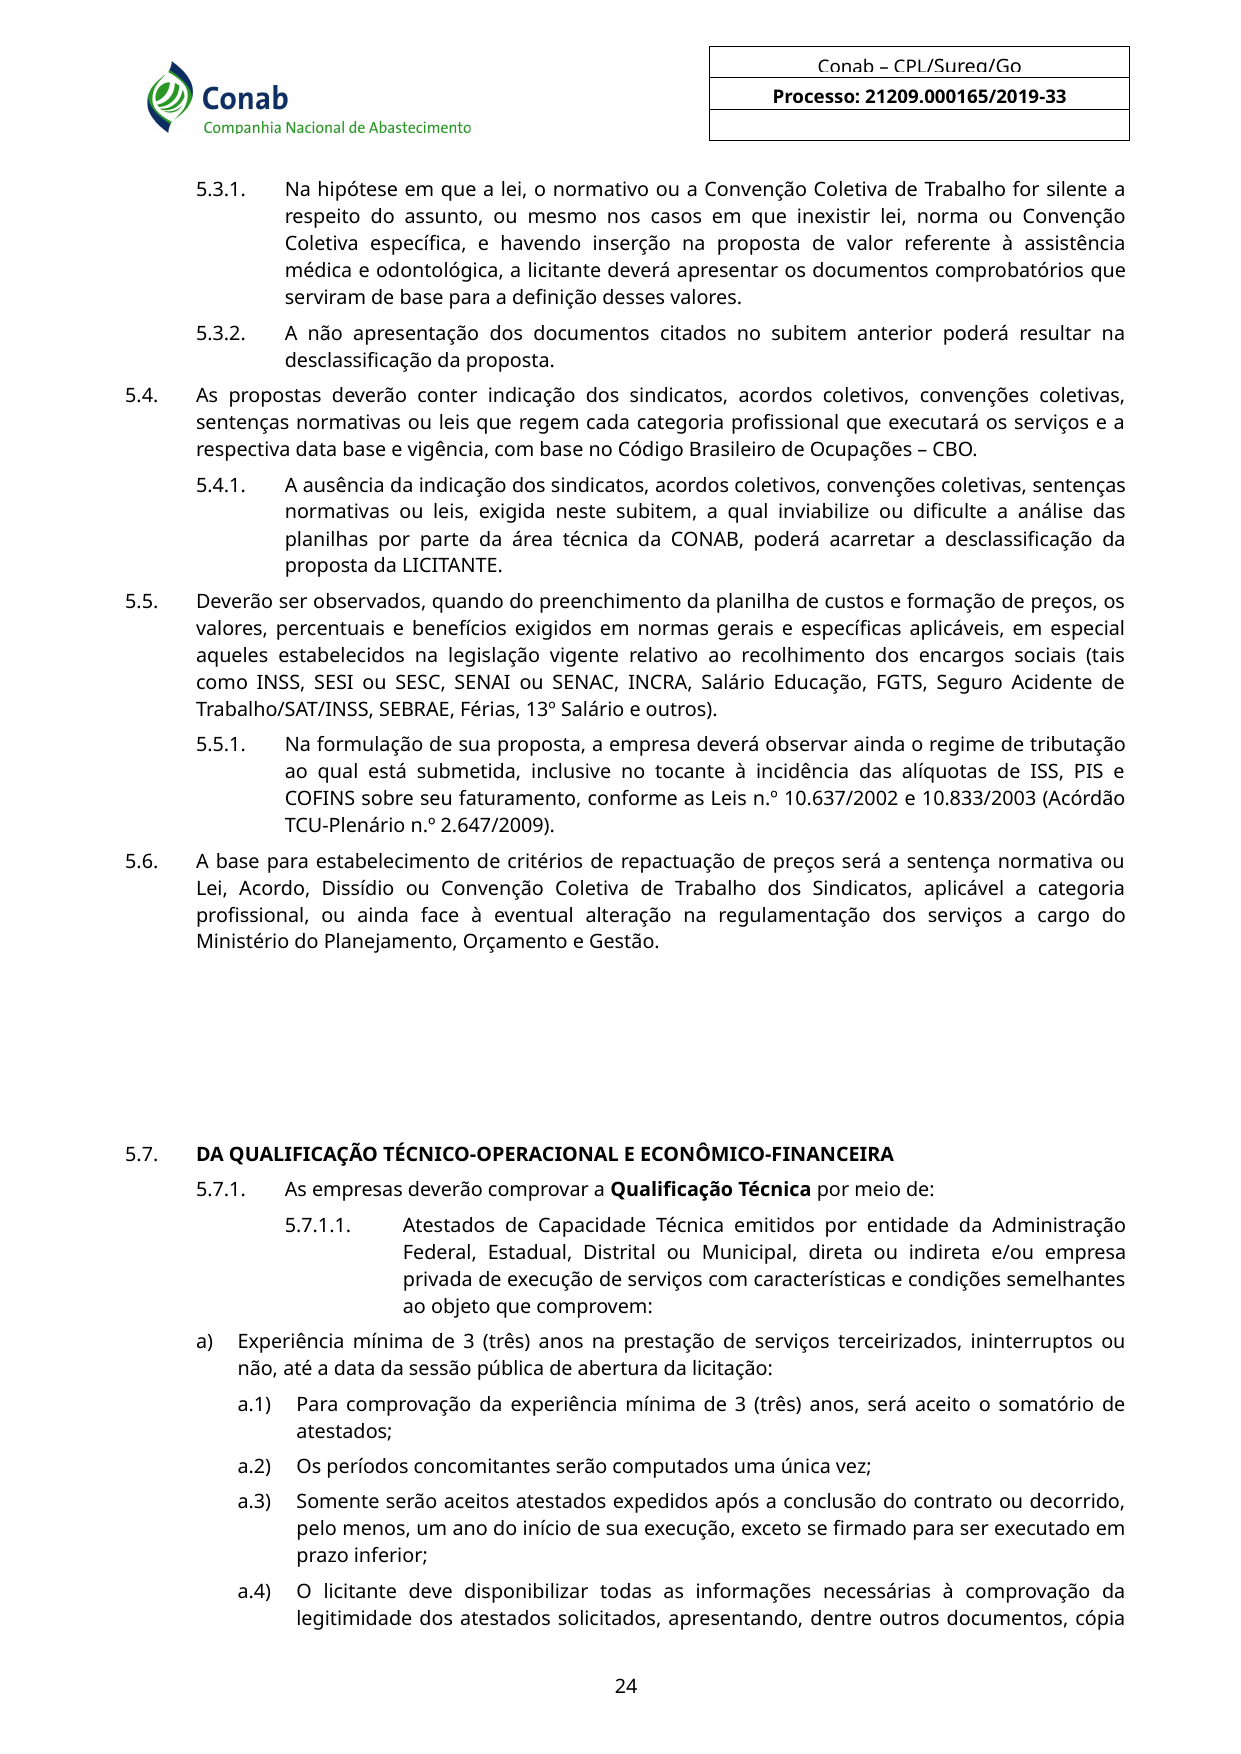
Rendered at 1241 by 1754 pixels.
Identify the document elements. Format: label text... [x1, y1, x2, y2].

list Para comprovação da experiência mínima de 3 (três) anos, será aceito o somatório de atestados; [237, 1390, 1127, 1444]
list Na hipótese em que a lei, o normativo ou a Convenção Coletiva de Trabalho for silente a respeito do assunto, ou mesmo nos casos em que inexistir lei, norma ou Convenção Coletiva específica, e havendo inserção na proposta de valor referente à assistência médica e odontológica, a licitante deverá apresentar os documentos comprobatórios que serviram de base para a definição desses valores. [196, 176, 1127, 311]
list As propostas deverão conter indicação dos sindicatos, acordos coletivos, convenções coletivas, sentenças normativas ou leis que regem cada categoria profissional que executará os serviços e a respectiva data base e vigência, com base no Código Brasileiro de Ocupações – CBO. [125, 381, 1127, 462]
picture [147, 61, 471, 134]
list Os períodos concomitantes serão computados uma única vez; [237, 1452, 1127, 1479]
list Deverão ser observados, quando do preenchimento da planilha de custos e formação de preços, os valores, percentuais e benefícios exigidos em normas gerais e específicas aplicáveis, em especial aqueles estabelecidos na legislação vigente relativo ao recolhimento dos encargos sociais (tais como INSS, SESI ou SESC, SENAI ou SENAC, INCRA, Salário Educação, FGTS, Seguro Acidente de Trabalho/SAT/INSS, SEBRAE, Férias, 13º Salário e outros). [125, 587, 1127, 722]
list Atestados de Capacidade Técnica emitidos por entidade da Administração Federal, Estadual, Distrital ou Municipal, direta ou indireta e/ou empresa privada de execução de serviços com características e condições semelhantes ao objeto que comprovem: [284, 1211, 1127, 1319]
list A ausência da indicação dos sindicatos, acordos coletivos, convenções coletivas, sentenças normativas ou leis, exigida neste subitem, a qual inviabilize ou dificulte a análise das planilhas por parte da área técnica da CONAB, poderá acarretar a desclassificação da proposta da LICITANTE. [196, 471, 1127, 579]
list O licitante deve disponibilizar todas as informações necessárias à comprovação da legitimidade dos atestados solicitados, apresentando, dentre outros documentos, cópia [237, 1577, 1127, 1631]
list A não apresentação dos documentos citados no subitem anterior poderá resultar na desclassificação da proposta. [196, 319, 1127, 373]
list DA QUALIFICAÇÃO TÉCNICO-OPERACIONAL E ECONÔMICO-FINANCEIRA [125, 1140, 1127, 1167]
list As empresas deverão comprovar a Qualificação Técnica por meio de: [196, 1176, 1127, 1203]
list Somente serão aceitos atestados expedidos após a conclusão do contrato ou decorrido, pelo menos, um ano do início de sua execução, exceto se firmado para ser executado em prazo inferior; [237, 1488, 1127, 1569]
list A base para estabelecimento de critérios de repactuação de preços será a sentença normativa ou Lei, Acordo, Dissídio ou Convenção Coletiva de Trabalho dos Sindicatos, aplicável a categoria profissional, ou ainda face à eventual alteração na regulamentação dos serviços a cargo do Ministério do Planejamento, Orçamento e Gestão. [125, 847, 1127, 955]
list Na formulação de sua proposta, a empresa deverá observar ainda o regime de tributação ao qual está submetida, inclusive no tocante à incidência das alíquotas de ISS, PIS e COFINS sobre seu faturamento, conforme as Leis n.º 10.637/2002 e 10.833/2003 (Acórdão TCU-Plenário n.º 2.647/2009). [196, 731, 1127, 838]
list Experiência mínima de 3 (três) anos na prestação de serviços terceirizados, ininterruptos ou não, até a data da sessão pública de abertura da licitação: [196, 1327, 1127, 1381]
